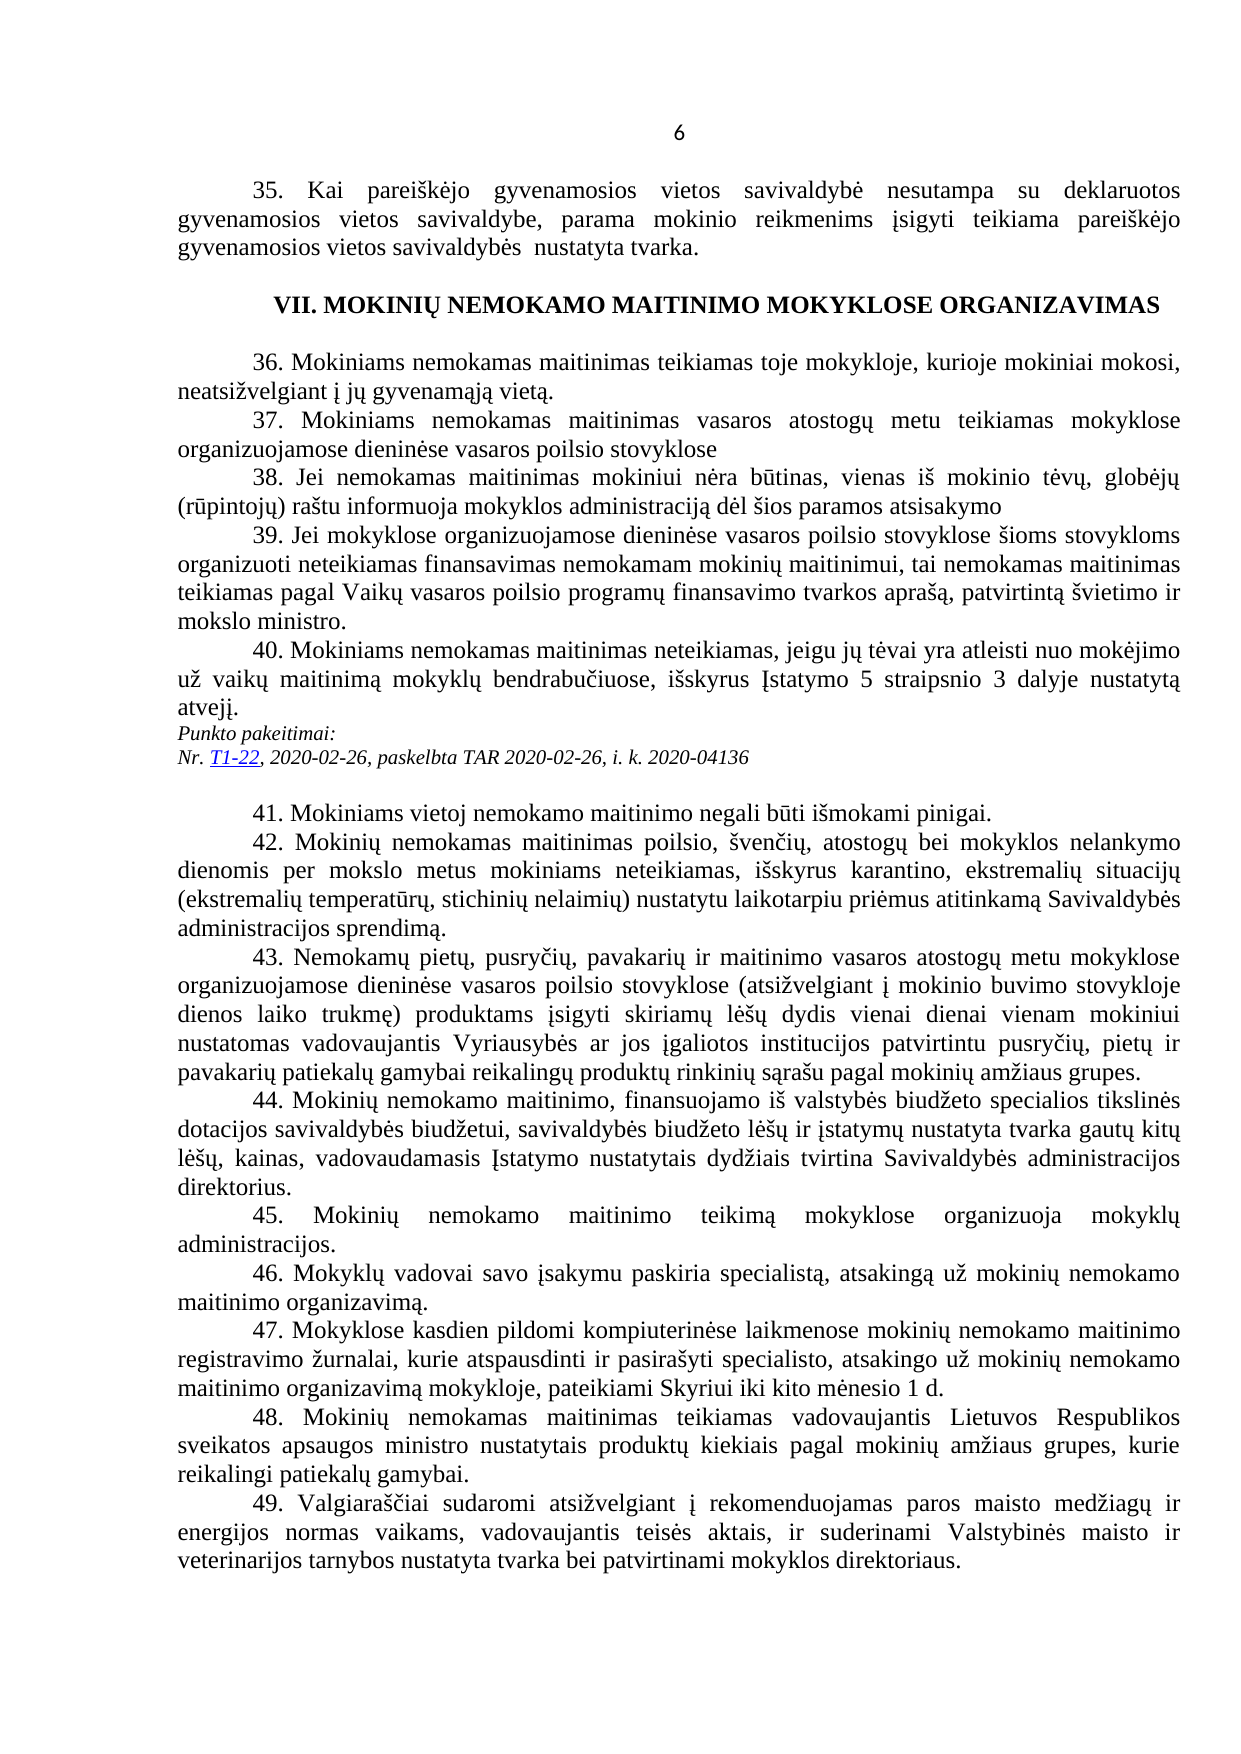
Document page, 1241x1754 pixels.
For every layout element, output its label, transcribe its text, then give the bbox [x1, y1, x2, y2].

text 36. Mokiniams nemokamas maitinimas teikiamas toje mokykloje, kurioje mokiniai mokosi, neatsižvelgiant į jų gyvenamąją vietą. [177, 347, 1181, 405]
text 43. Nemokamų pietų, pusryčių, pavakarių ir maitinimo vasaros atostogų metu mokyklose organizuojamose dieninėse vasaros poilsio stovyklose (atsižvelgiant į mokinio buvimo stovykloje dienos laiko trukmę) produktams įsigyti skiriamų lėšų dydis vienai dienai vienam mokiniui nustatomas vadovaujantis Vyriausybės ar jos įgaliotos institucijos patvirtintu pusryčių, pietų ir pavakarių patiekalų gamybai reikalingų produktų rinkinių sąrašu pagal mokinių amžiaus grupes. [177, 942, 1181, 1086]
text 39. Jei mokyklose organizuojamose dieninėse vasaros poilsio stovyklose šioms stovykloms organizuoti neteikiamas finansavimas nemokamam mokinių maitinimui, tai nemokamas maitinimas teikiamas pagal Vaikų vasaros poilsio programų finansavimo tvarkos aprašą, patvirtintą švietimo ir mokslo ministro. [177, 520, 1181, 635]
text 45. Mokinių nemokamo maitinimo teikimą mokyklose organizuoja mokyklų administracijos. [177, 1201, 1181, 1258]
text 37. Mokiniams nemokamas maitinimas vasaros atostogų metu teikiamas mokyklose organizuojamose dieninėse vasaros poilsio stovyklose [177, 405, 1181, 462]
text Punkto pakeitimai: [177, 721, 1181, 745]
text Nr. T1-22, 2020-02-26, paskelbta TAR 2020-02-26, i. k. 2020-04136 [177, 745, 1181, 769]
text 35. Kai pareiškėjo gyvenamosios vietos savivaldybė nesutampa su deklaruotos gyvenamosios vietos savivaldybe, parama mokinio reikmenims įsigyti teikiama pareiškėjo gyvenamosios vietos savivaldybės nustatyta tvarka. [177, 175, 1181, 261]
text 47. Mokyklose kasdien pildomi kompiuterinėse laikmenose mokinių nemokamo maitinimo registravimo žurnalai, kurie atspausdinti ir pasirašyti specialisto, atsakingo už mokinių nemokamo maitinimo organizavimą mokykloje, pateikiami Skyriui iki kito mėnesio 1 d. [177, 1316, 1181, 1402]
text 42. Mokinių nemokamas maitinimas poilsio, švenčių, atostogų bei mokyklos nelankymo dienomis per mokslo metus mokiniams neteikiamas, išskyrus karantino, ekstremalių situacijų (ekstremalių temperatūrų, stichinių nelaimių) nustatytu laikotarpiu priėmus atitinkamą Savivaldybės administracijos sprendimą. [177, 827, 1181, 942]
text 38. Jei nemokamas maitinimas mokiniui nėra būtinas, vienas iš mokinio tėvų, globėjų (rūpintojų) raštu informuoja mokyklos administraciją dėl šios paramos atsisakymo [177, 462, 1181, 520]
text 49. Valgiaraščiai sudaromi atsižvelgiant į rekomenduojamas paros maisto medžiagų ir energijos normas vaikams, vadovaujantis teisės aktais, ir suderinami Valstybinės maisto ir veterinarijos tarnybos nustatyta tvarka bei patvirtinami mokyklos direktoriaus. [177, 1488, 1181, 1574]
text 41. Mokiniams vietoj nemokamo maitinimo negali būti išmokami pinigai. [177, 798, 1181, 827]
text 48. Mokinių nemokamas maitinimas teikiamas vadovaujantis Lietuvos Respublikos sveikatos apsaugos ministro nustatytais produktų kiekiais pagal mokinių amžiaus grupes, kurie reikalingi patiekalų gamybai. [177, 1402, 1181, 1488]
text 46. Mokyklų vadovai savo įsakymu paskiria specialistą, atsakingą už mokinių nemokamo maitinimo organizavimą. [177, 1258, 1181, 1316]
text 40. Mokiniams nemokamas maitinimas neteikiamas, jeigu jų tėvai yra atleisti nuo mokėjimo už vaikų maitinimą mokyklų bendrabučiuose, išskyrus Įstatymo 5 straipsnio 3 dalyje nustatytą atvejį. [177, 635, 1181, 721]
text VII. MOKINIŲ NEMOKAMO MAITINIMO MOKYKLOSE ORGANIZAVIMAS [177, 290, 1181, 319]
text 44. Mokinių nemokamo maitinimo, finansuojamo iš valstybės biudžeto specialios tikslinės dotacijos savivaldybės biudžetui, savivaldybės biudžeto lėšų ir įstatymų nustatyta tvarka gautų kitų lėšų, kainas, vadovaudamasis Įstatymo nustatytais dydžiais tvirtina Savivaldybės administracijos direktorius. [177, 1086, 1181, 1201]
